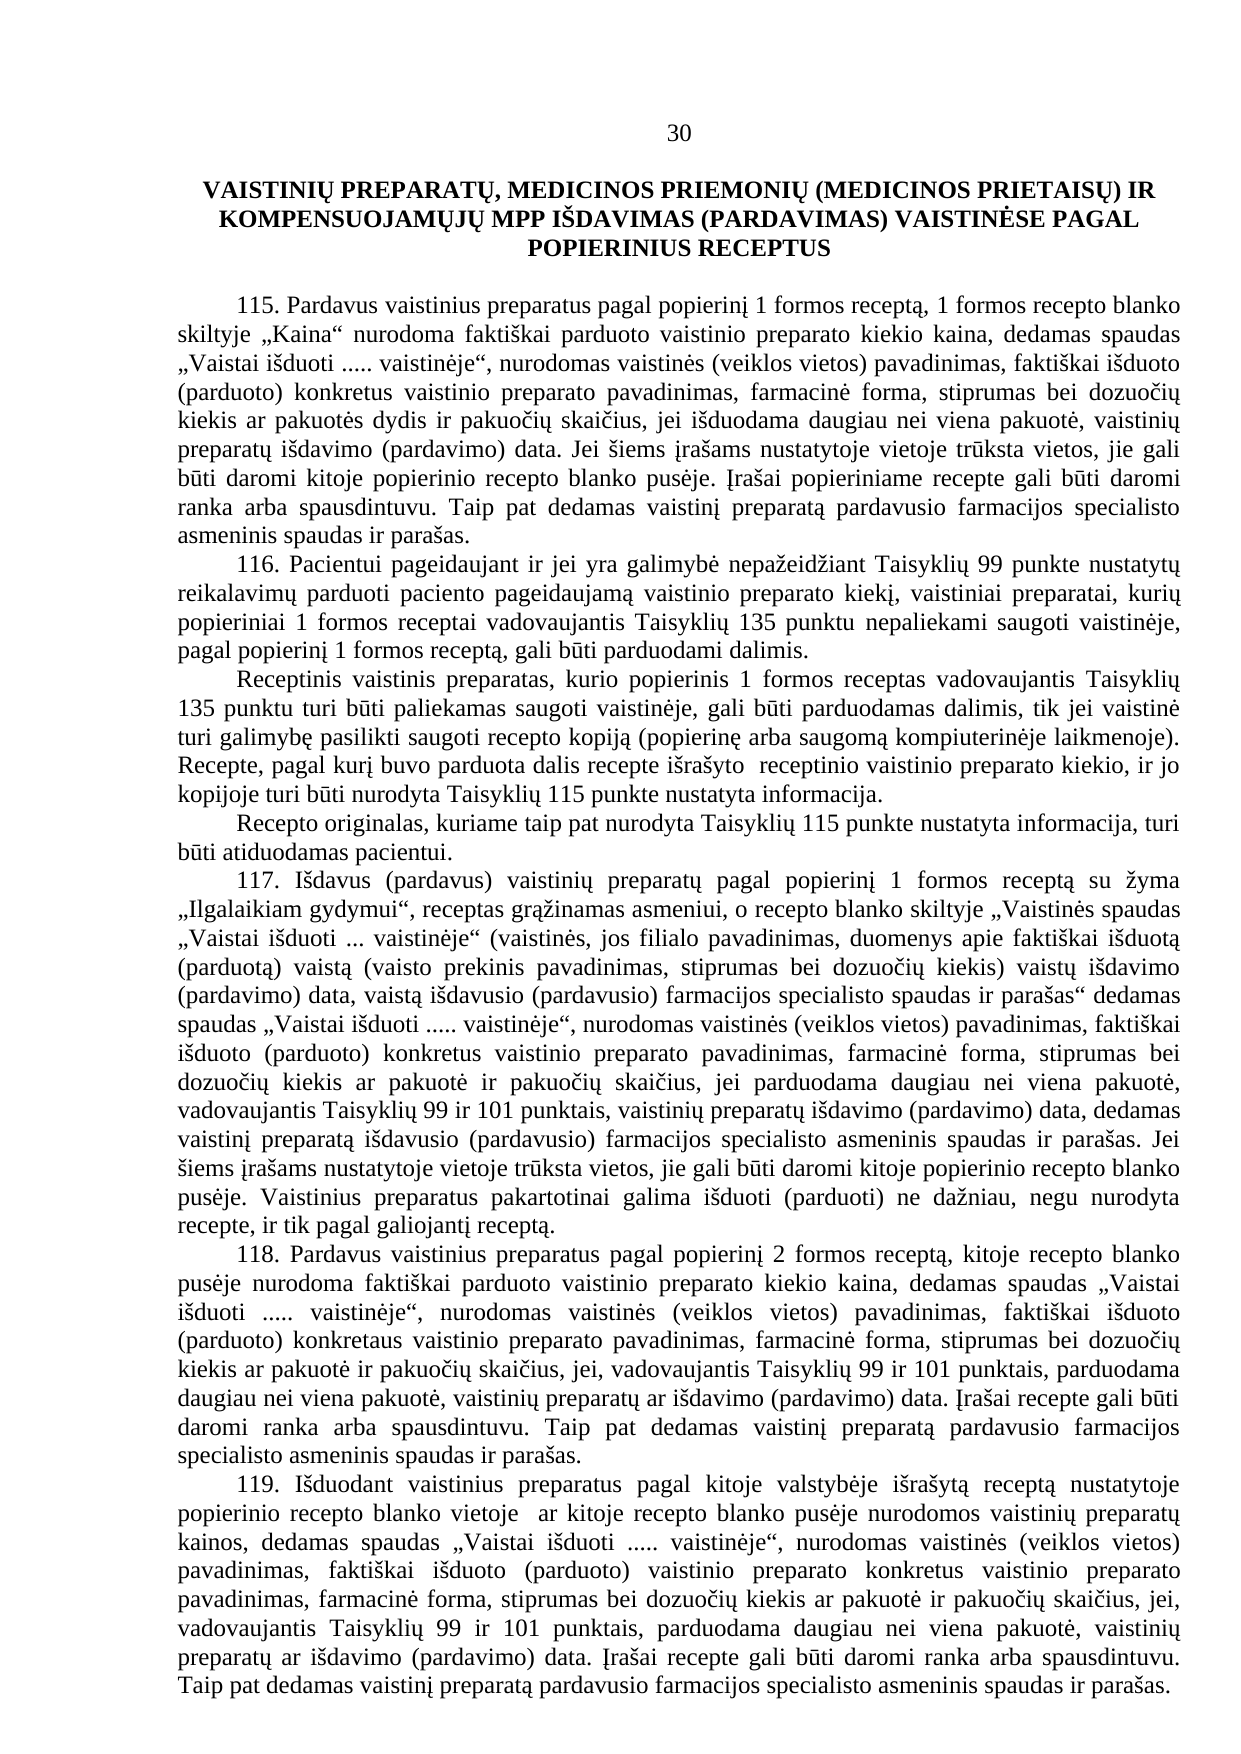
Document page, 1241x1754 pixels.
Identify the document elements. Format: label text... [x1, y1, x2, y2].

text Receptinis vaistinis preparatas, kurio popierinis 1 formos receptas vadovaujantis Taisyklių 135 punktu turi būti paliekamas saugoti vaistinėje, gali būti parduodamas dalimis, tik jei vaistinė turi galimybę pasilikti saugoti recepto kopiją (popierinę arba saugomą kompiuterinėje laikmenoje). Recepte, pagal kurį buvo parduota dalis recepte išrašyto receptinio vaistinio preparato kiekio, ir jo kopijoje turi būti nurodyta Taisyklių 115 punkte nustatyta informacija. [177, 664, 1181, 808]
text 117. Išdavus (pardavus) vaistinių preparatų pagal popierinį 1 formos receptą su žyma „Ilgalaikiam gydymui“, receptas grąžinamas asmeniui, o recepto blanko skiltyje „Vaistinės spaudas „Vaistai išduoti ... vaistinėje“ (vaistinės, jos filialo pavadinimas, duomenys apie faktiškai išduotą (parduotą) vaistą (vaisto prekinis pavadinimas, stiprumas bei dozuočių kiekis) vaistų išdavimo (pardavimo) data, vaistą išdavusio (pardavusio) farmacijos specialisto spaudas ir parašas“ dedamas spaudas „Vaistai išduoti ..... vaistinėje“, nurodomas vaistinės (veiklos vietos) pavadinimas, faktiškai išduoto (parduoto) konkretus vaistinio preparato pavadinimas, farmacinė forma, stiprumas bei dozuočių kiekis ar pakuotė ir pakuočių skaičius, jei parduodama daugiau nei viena pakuotė, vadovaujantis Taisyklių 99 ir 101 punktais, vaistinių preparatų išdavimo (pardavimo) data, dedamas vaistinį preparatą išdavusio (pardavusio) farmacijos specialisto asmeninis spaudas ir parašas. Jei šiems įrašams nustatytoje vietoje trūksta vietos, jie gali būti daromi kitoje popierinio recepto blanko pusėje. Vaistinius preparatus pakartotinai galima išduoti (parduoti) ne dažniau, negu nurodyta recepte, ir tik pagal galiojantį receptą. [177, 866, 1181, 1239]
text VAISTINIŲ PREPARATŲ, MEDICINOS PRIEMONIŲ (MEDICINOS PRIETAISŲ) IR KOMPENSUOJAMŲJŲ MPP IŠDAVIMAS (PARDAVIMAS) VAISTINĖSE PAGAL POPIERINIUS RECEPTUS [177, 176, 1181, 262]
text 118. Pardavus vaistinius preparatus pagal popierinį 2 formos receptą, kitoje recepto blanko pusėje nurodoma faktiškai parduoto vaistinio preparato kiekio kaina, dedamas spaudas „Vaistai išduoti ..... vaistinėje“, nurodomas vaistinės (veiklos vietos) pavadinimas, faktiškai išduoto (parduoto) konkretaus vaistinio preparato pavadinimas, farmacinė forma, stiprumas bei dozuočių kiekis ar pakuotė ir pakuočių skaičius, jei, vadovaujantis Taisyklių 99 ir 101 punktais, parduodama daugiau nei viena pakuotė, vaistinių preparatų ar išdavimo (pardavimo) data. Įrašai recepte gali būti daromi ranka arba spausdintuvu. Taip pat dedamas vaistinį preparatą pardavusio farmacijos specialisto asmeninis spaudas ir parašas. [177, 1239, 1181, 1469]
text 119. Išduodant vaistinius preparatus pagal kitoje valstybėje išrašytą receptą nustatytoje popierinio recepto blanko vietoje ar kitoje recepto blanko pusėje nurodomos vaistinių preparatų kainos, dedamas spaudas „Vaistai išduoti ..... vaistinėje“, nurodomas vaistinės (veiklos vietos) pavadinimas, faktiškai išduoto (parduoto) vaistinio preparato konkretus vaistinio preparato pavadinimas, farmacinė forma, stiprumas bei dozuočių kiekis ar pakuotė ir pakuočių skaičius, jei, vadovaujantis Taisyklių 99 ir 101 punktais, parduodama daugiau nei viena pakuotė, vaistinių preparatų ar išdavimo (pardavimo) data. Įrašai recepte gali būti daromi ranka arba spausdintuvu. Taip pat dedamas vaistinį preparatą pardavusio farmacijos specialisto asmeninis spaudas ir parašas. [177, 1469, 1181, 1699]
text Recepto originalas, kuriame taip pat nurodyta Taisyklių 115 punkte nustatyta informacija, turi būti atiduodamas pacientui. [177, 808, 1181, 866]
text 115. Pardavus vaistinius preparatus pagal popierinį 1 formos receptą, 1 formos recepto blanko skiltyje „Kaina“ nurodoma faktiškai parduoto vaistinio preparato kiekio kaina, dedamas spaudas „Vaistai išduoti ..... vaistinėje“, nurodomas vaistinės (veiklos vietos) pavadinimas, faktiškai išduoto (parduoto) konkretus vaistinio preparato pavadinimas, farmacinė forma, stiprumas bei dozuočių kiekis ar pakuotės dydis ir pakuočių skaičius, jei išduodama daugiau nei viena pakuotė, vaistinių preparatų išdavimo (pardavimo) data. Jei šiems įrašams nustatytoje vietoje trūksta vietos, jie gali būti daromi kitoje popierinio recepto blanko pusėje. Įrašai popieriniame recepte gali būti daromi ranka arba spausdintuvu. Taip pat dedamas vaistinį preparatą pardavusio farmacijos specialisto asmeninis spaudas ir parašas. [177, 291, 1181, 549]
text 116. Pacientui pageidaujant ir jei yra galimybė nepažeidžiant Taisyklių 99 punkte nustatytų reikalavimų parduoti paciento pageidaujamą vaistinio preparato kiekį, vaistiniai preparatai, kurių popieriniai 1 formos receptai vadovaujantis Taisyklių 135 punktu nepaliekami saugoti vaistinėje, pagal popierinį 1 formos receptą, gali būti parduodami dalimis. [177, 549, 1181, 664]
